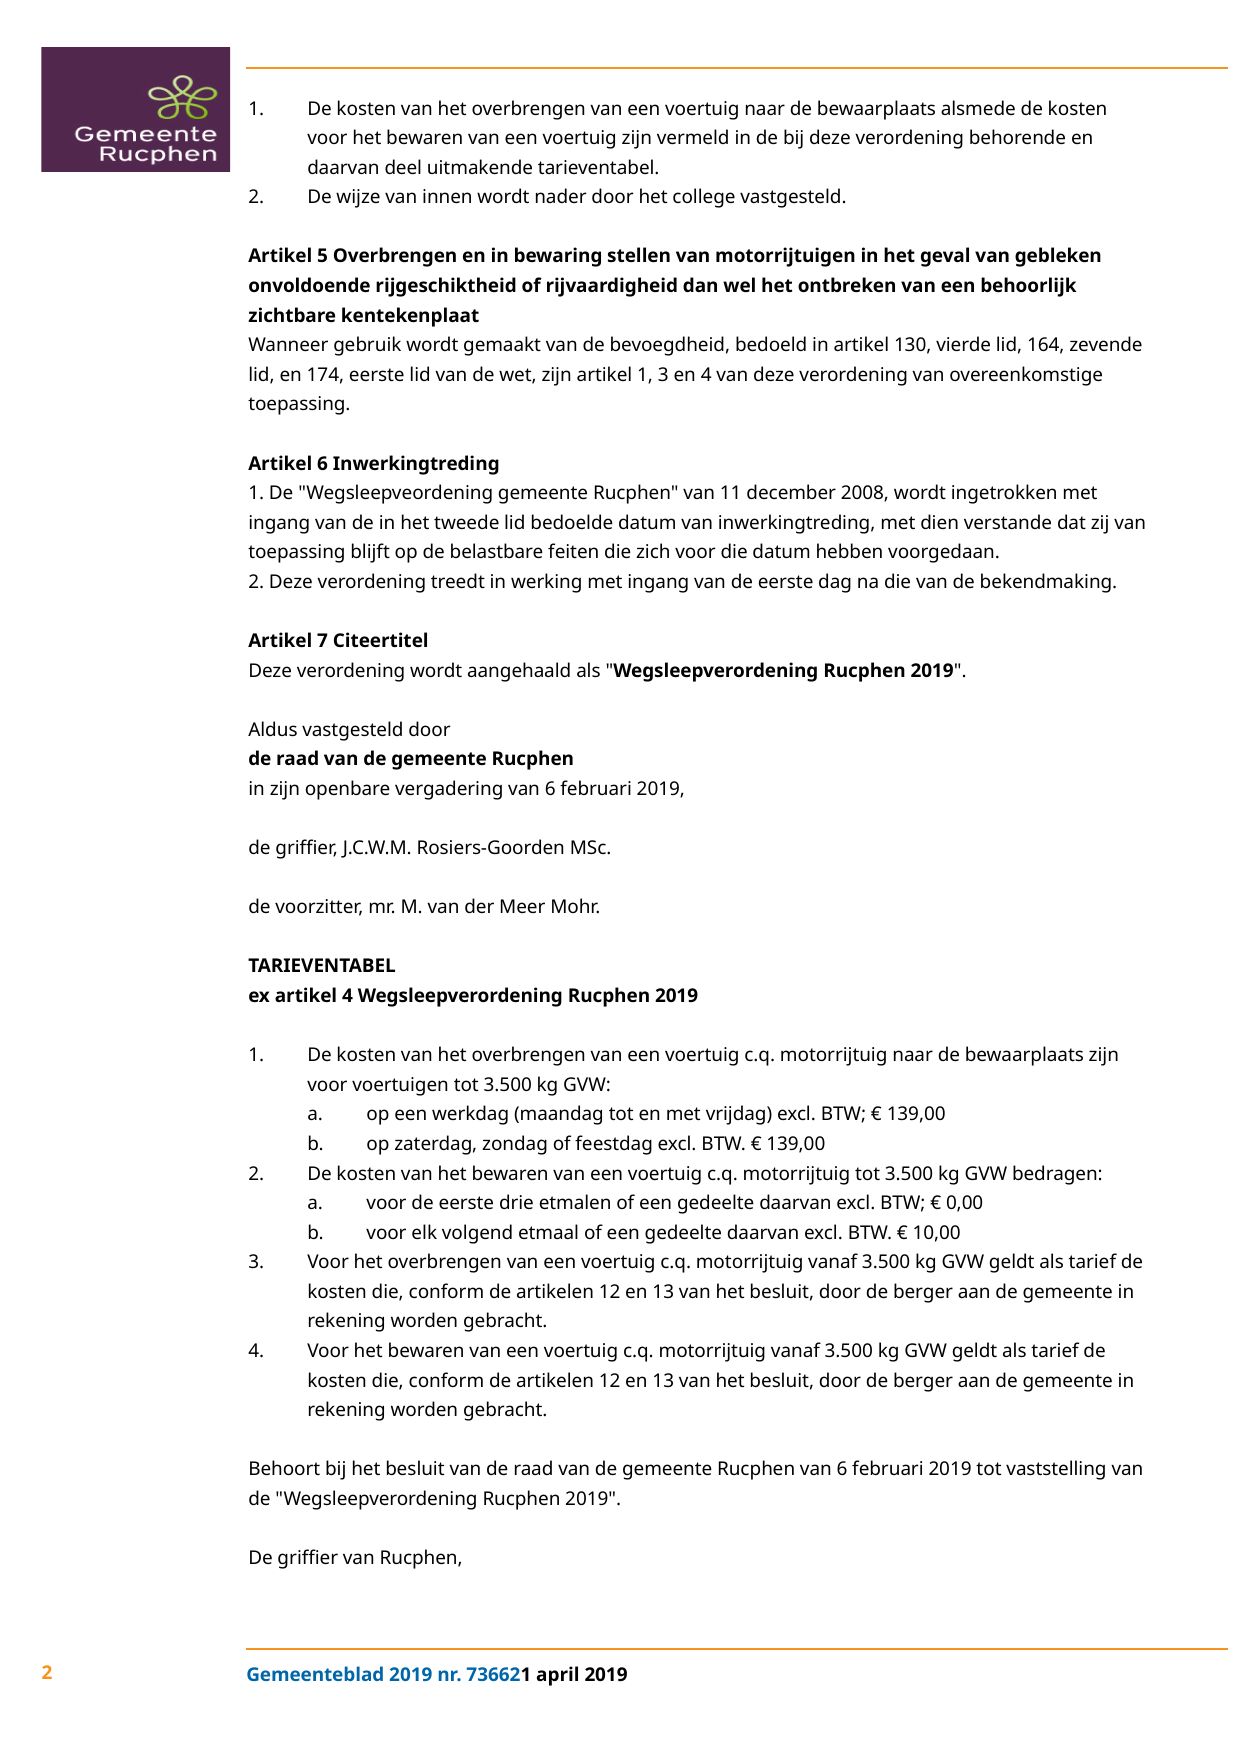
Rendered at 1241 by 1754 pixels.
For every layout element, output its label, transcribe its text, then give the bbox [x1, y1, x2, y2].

text Artikel 5 Overbrengen en in bewaring stellen van motorrijtuigen in het geval van gebleken onvoldoende rijgeschiktheid of rijvaardigheid dan wel het ontbreken van een behoorlijk zichtbare kentekenplaat [248, 243, 1152, 328]
text de voorzitter, mr. M. van der Meer Mohr. [248, 893, 1152, 919]
list Voor het overbrengen van een voertuig c.q. motorrijtuig vanaf 3.500 kg GVW geldt als tarief de kosten die, conform de artikelen 12 en 13 van het besluit, door de berger aan de gemeente in rekening worden gebracht. [248, 1248, 1152, 1333]
list op zaterdag, zondag of feestdag excl. BTW. € 139,00 [307, 1130, 1152, 1156]
text TARIEVENTABEL [248, 953, 1152, 978]
list Voor het bewaren van een voertuig c.q. motorrijtuig vanaf 3.500 kg GVW geldt als tarief de kosten die, conform de artikelen 12 en 13 van het besluit, door de berger aan de gemeente in rekening worden gebracht. [248, 1337, 1152, 1422]
text De griffier van Rucphen, [248, 1544, 1152, 1570]
text in zijn openbare vergadering van 6 februari 2019, [248, 775, 1152, 801]
list De kosten van het overbrengen van een voertuig c.q. motorrijtuig naar de bewaarplaats zijn voor voertuigen tot 3.500 kg GVW: [248, 1041, 1152, 1097]
text Deze verordening wordt aangehaald als "Wegsleepverordening Rucphen 2019". [248, 657, 1152, 683]
text 1. De "Wegsleepveordening gemeente Rucphen" van 11 december 2008, wordt ingetrokken met ingang van de in het tweede lid bedoelde datum van inwerkingtreding, met dien verstande dat zij van toepassing blijft op de belastbare feiten die zich voor die datum hebben voorgedaan. [248, 479, 1152, 564]
text de griffier, J.C.W.M. Rosiers-Goorden MSc. [248, 834, 1152, 860]
list De wijze van innen wordt nader door het college vastgesteld. [248, 183, 1152, 209]
text Aldus vastgesteld door [248, 716, 1152, 742]
text Artikel 7 Citeertitel [248, 627, 1152, 653]
list De kosten van het bewaren van een voertuig c.q. motorrijtuig tot 3.500 kg GVW bedragen: [248, 1160, 1152, 1186]
text 2. Deze verordening treedt in werking met ingang van de eerste dag na die van de bekendmaking. [248, 568, 1152, 594]
list De kosten van het overbrengen van een voertuig naar de bewaarplaats alsmede de kosten voor het bewaren van een voertuig zijn vermeld in de bij deze verordening behorende en daarvan deel uitmakende tarieventabel. [248, 95, 1152, 180]
list op een werkdag (maandag tot en met vrijdag) excl. BTW; € 139,00 [307, 1101, 1152, 1126]
text Behoort bij het besluit van de raad van de gemeente Rucphen van 6 februari 2019 tot vaststelling van de "Wegsleepverordening Rucphen 2019". [248, 1456, 1152, 1511]
text de raad van de gemeente Rucphen [248, 746, 1152, 771]
list voor elk volgend etmaal of een gedeelte daarvan excl. BTW. € 10,00 [307, 1219, 1152, 1245]
list voor de eerste drie etmalen of een gedeelte daarvan excl. BTW; € 0,00 [307, 1189, 1152, 1215]
text Wanneer gebruik wordt gemaakt van de bevoegdheid, bedoeld in artikel 130, vierde lid, 164, zevende lid, en 174, eerste lid van de wet, zijn artikel 1, 3 en 4 van deze verordening van overeenkomstige toepassing. [248, 331, 1152, 416]
picture [41, 47, 231, 172]
text Artikel 6 Inwerkingtreding [248, 450, 1152, 476]
text ex artikel 4 Wegsleepverordening Rucphen 2019 [248, 982, 1152, 1008]
